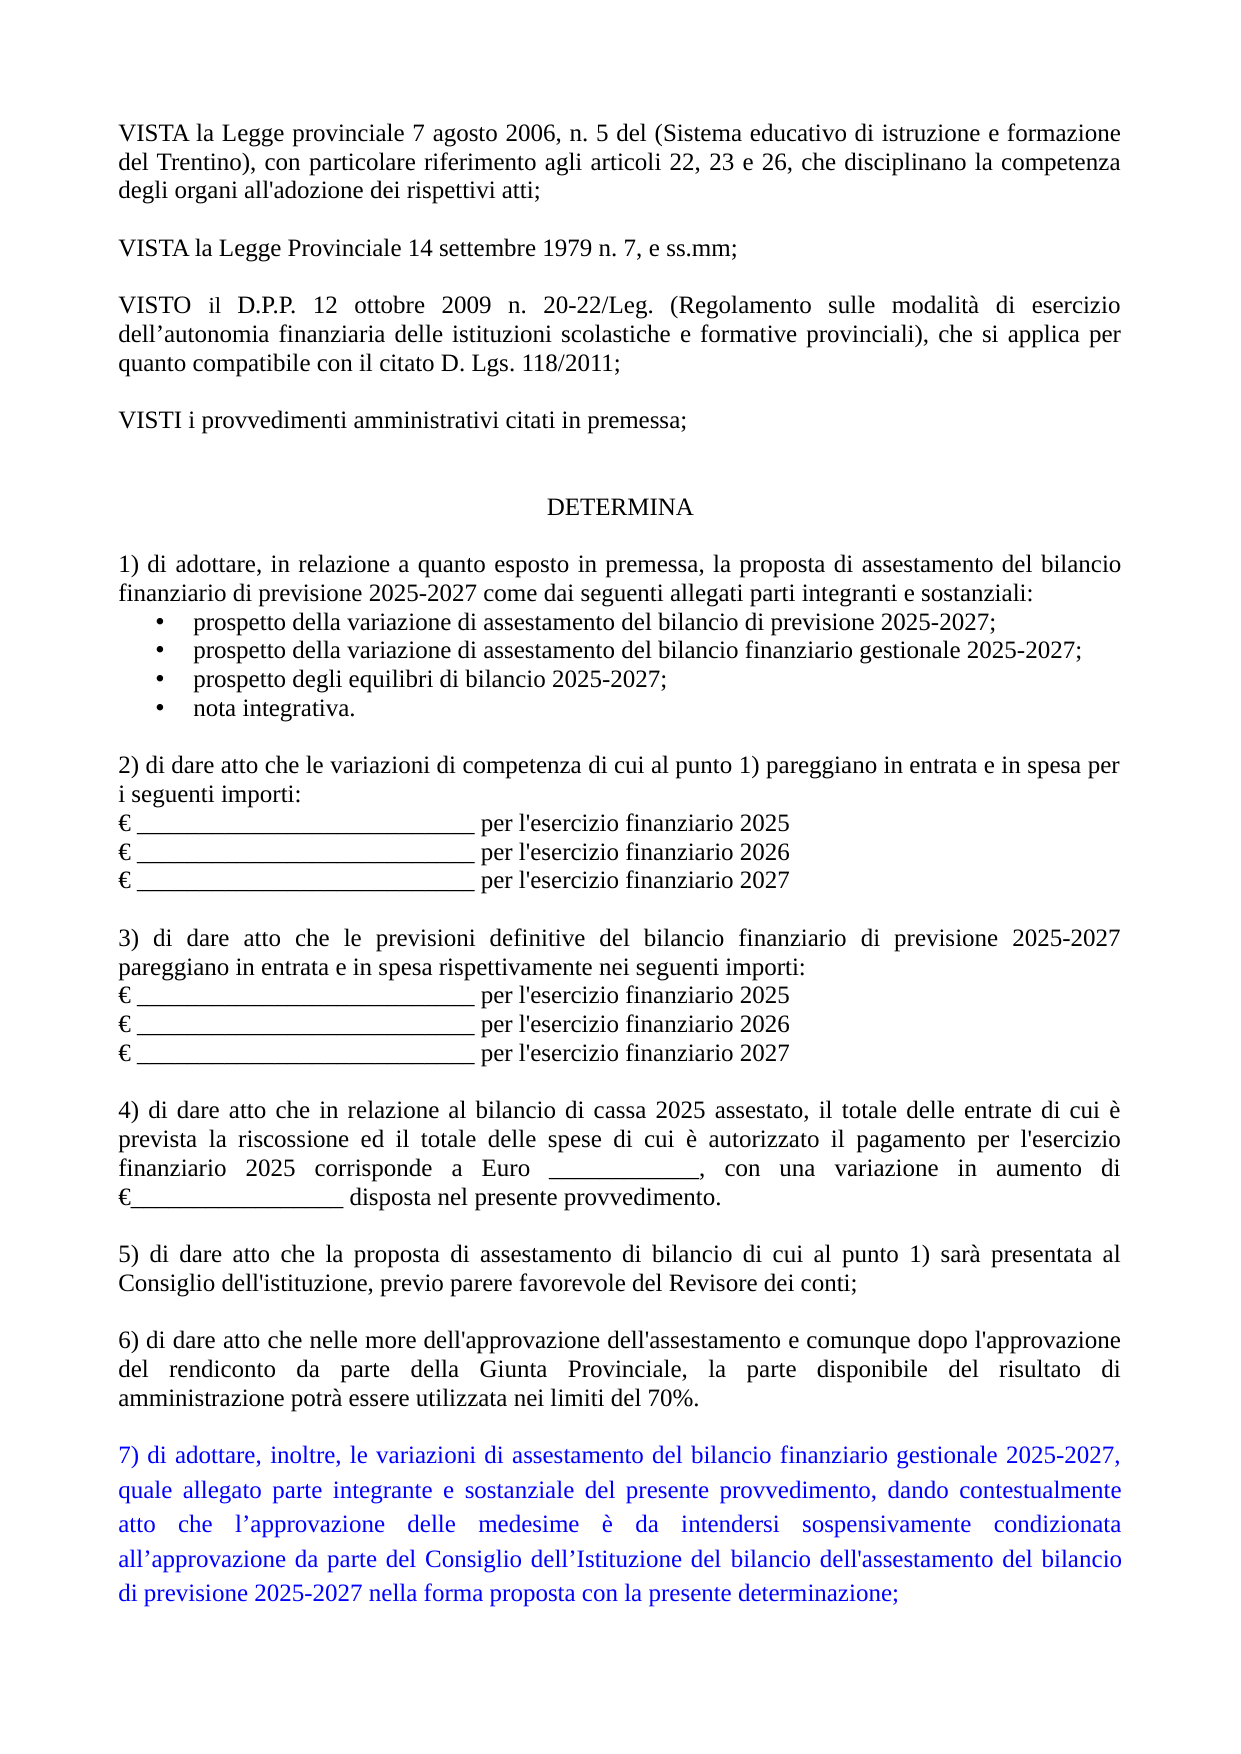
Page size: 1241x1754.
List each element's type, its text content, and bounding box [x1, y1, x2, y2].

text 7) di adottare, inoltre, le variazioni di assestamento del bilancio finanziario gestionale 2025-2027, quale allegato parte integrante e sostanziale del presente provvedimento, dando contestualmente atto che l’approvazione delle medesime è da intendersi sospensivamente condizionata all’approvazione da parte del Consiglio dell’Istituzione del bilancio dell'assestamento del bilancio di previsione 2025-2027 nella forma proposta con la presente determinazione; [118, 1441, 1122, 1607]
text 2) di dare atto che le variazioni di competenza di cui al punto 1) pareggiano in entrata e in spesa per i seguenti importi: [118, 751, 1122, 808]
text 5) di dare atto che la proposta di assestamento di bilancio di cui al punto 1) sarà presentata al Consiglio dell'istituzione, previo parere favorevole del Revisore dei conti; [118, 1239, 1122, 1297]
list prospetto della variazione di assestamento del bilancio finanziario gestionale 2025-2027; [156, 636, 1122, 664]
text VISTI i provvedimenti amministrativi citati in premessa; [118, 406, 1122, 434]
text € ___________________________ per l'esercizio finanziario 2027 [118, 866, 1122, 894]
text VISTO il D.P.P. 12 ottobre 2009 n. 20-22/Leg. (Regolamento sulle modalità di esercizio dell’autonomia finanziaria delle istituzioni scolastiche e formative provinciali), che si applica per quanto compatibile con il citato D. Lgs. 118/2011; [118, 291, 1122, 377]
text 3) di dare atto che le previsioni definitive del bilancio finanziario di previsione 2025-2027 pareggiano in entrata e in spesa rispettivamente nei seguenti importi: [118, 923, 1122, 981]
text € ___________________________ per l'esercizio finanziario 2025 [118, 981, 1122, 1009]
list nota integrativa. [156, 693, 1122, 722]
text 4) di dare atto che in relazione al bilancio di cassa 2025 assestato, il totale delle entrate di cui è prevista la riscossione ed il totale delle spese di cui è autorizzato il pagamento per l'esercizio finanziario 2025 corrisponde a Euro ____________, con una variazione in aumento di €_________________ disposta nel presente provvedimento. [118, 1096, 1122, 1211]
text 1) di adottare, in relazione a quanto esposto in premessa, la proposta di assestamento del bilancio finanziario di previsione 2025-2027 come dai seguenti allegati parti integranti e sostanziali: [118, 549, 1122, 607]
list prospetto della variazione di assestamento del bilancio di previsione 2025-2027; [156, 607, 1122, 636]
text DETERMINA [118, 492, 1122, 521]
list prospetto degli equilibri di bilancio 2025-2027; [156, 664, 1122, 693]
text € ___________________________ per l'esercizio finanziario 2025 [118, 808, 1122, 837]
text € ___________________________ per l'esercizio finanziario 2026 [118, 1009, 1122, 1038]
text VISTA la Legge Provinciale 14 settembre 1979 n. 7, e ss.mm; [118, 233, 1122, 262]
text 6) di dare atto che nelle more dell'approvazione dell'assestamento e comunque dopo l'approvazione del rendiconto da parte della Giunta Provinciale, la parte disponibile del risultato di amministrazione potrà essere utilizzata nei limiti del 70%. [118, 1326, 1122, 1412]
text € ___________________________ per l'esercizio finanziario 2026 [118, 837, 1122, 866]
text € ___________________________ per l'esercizio finanziario 2027 [118, 1038, 1122, 1067]
text VISTA la Legge provinciale 7 agosto 2006, n. 5 del (Sistema educativo di istruzione e formazione del Trentino), con particolare riferimento agli articoli 22, 23 e 26, che disciplinano la competenza degli organi all'adozione dei rispettivi atti; [118, 118, 1122, 204]
